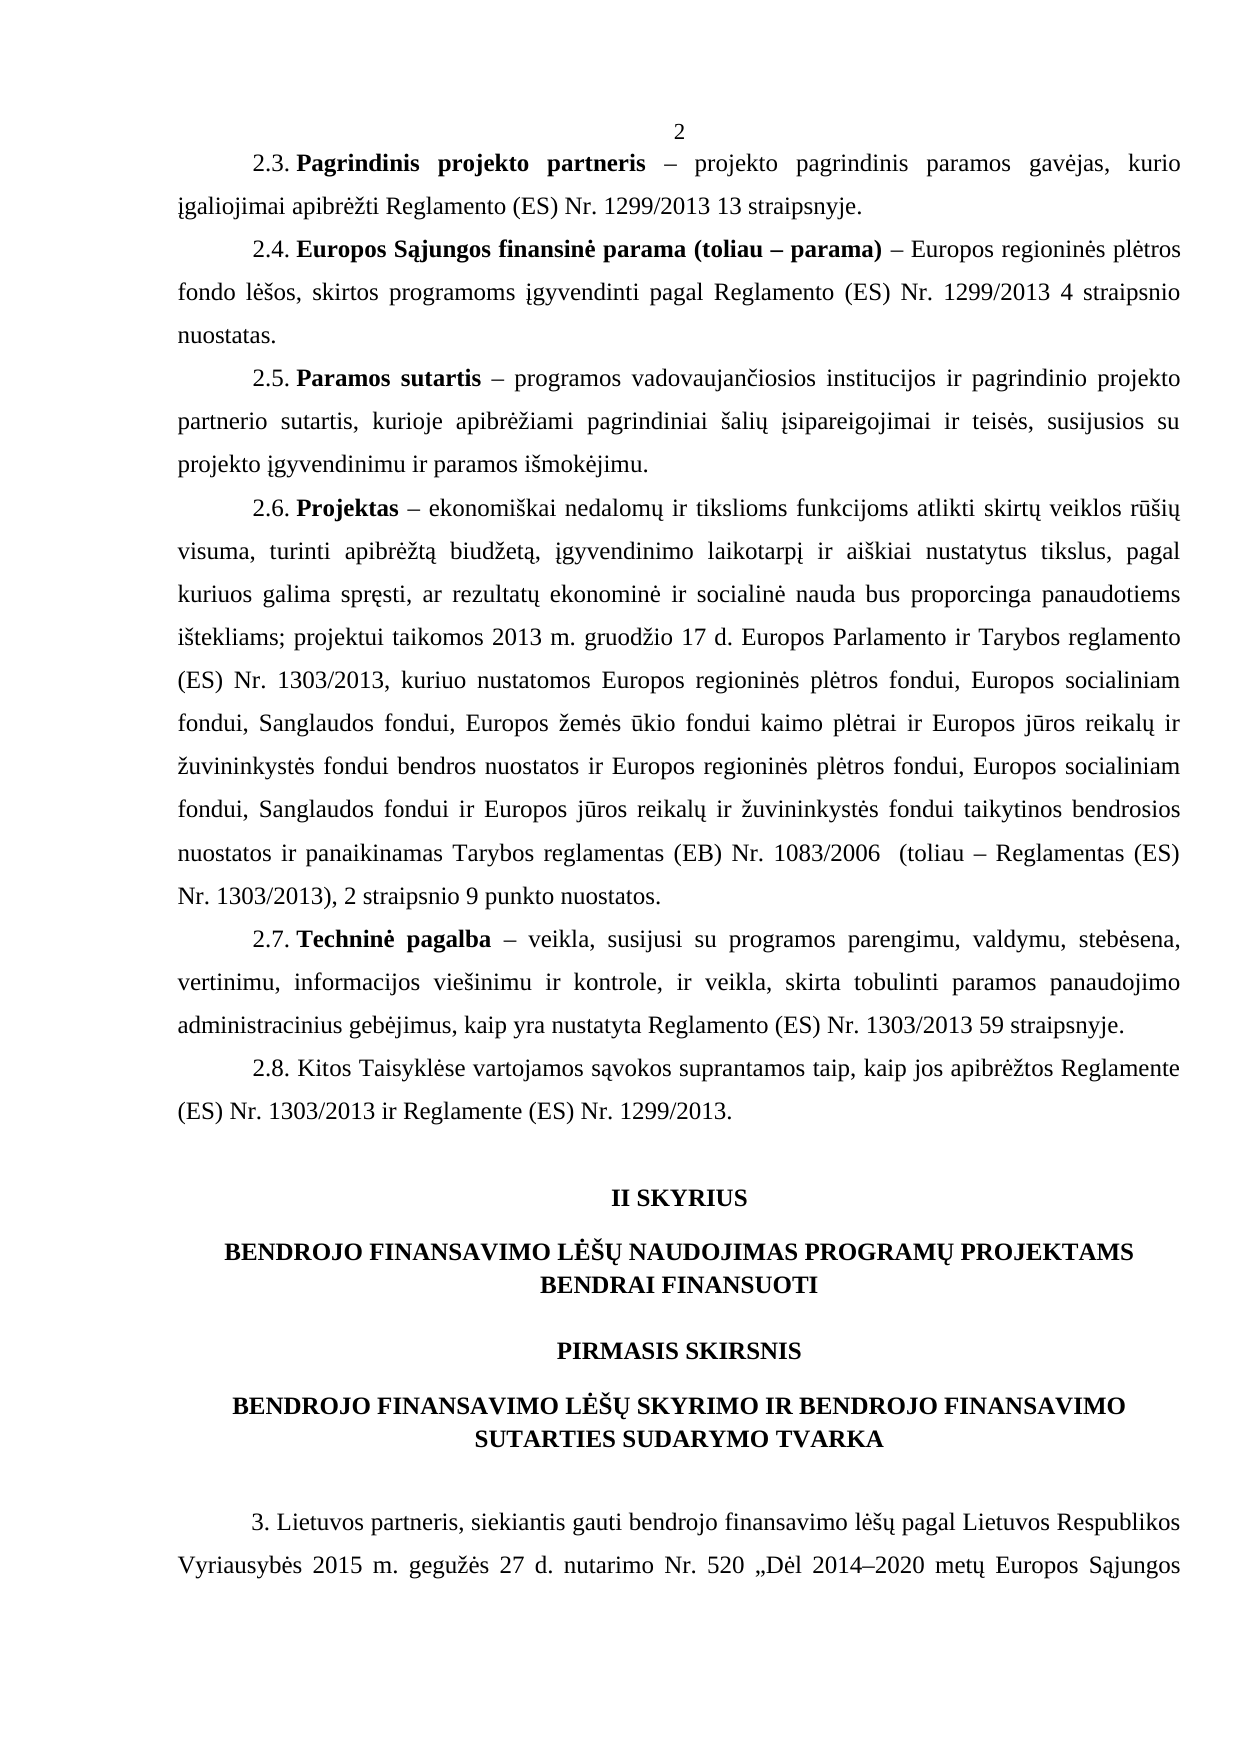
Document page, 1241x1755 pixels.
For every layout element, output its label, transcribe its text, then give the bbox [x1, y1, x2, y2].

text 2.7. Techninė pagalba – veikla, susijusi su programos parengimu, valdymu, stebėsena, vertinimu, informacijos viešinimu ir kontrole, ir veikla, skirta tobulinti paramos panaudojimo administracinius gebėjimus, kaip yra nustatyta Reglamento (ES) Nr. 1303/2013 59 straipsnyje. [177, 924, 1181, 1039]
text 2.8. Kitos Taisyklėse vartojamos sąvokos suprantamos taip, kaip jos apibrėžtos Reglamente (ES) Nr. 1303/2013 ir Reglamente (ES) Nr. 1299/2013. [177, 1053, 1181, 1125]
text 2.5. Paramos sutartis – programos vadovaujančiosios institucijos ir pagrindinio projekto partnerio sutartis, kurioje apibrėžiami pagrindiniai šalių įsipareigojimai ir teisės, susijusios su projekto įgyvendinimu ir paramos išmokėjimu. [177, 363, 1181, 478]
text BENDROJO FINANSAVIMO LĖŠŲ NAUDOJIMAS PROGRAMŲ PROJEKTAMS BENDRAI FINANSUOTI [177, 1237, 1181, 1299]
text 2.3. Pagrindinis projekto partneris – projekto pagrindinis paramos gavėjas, kurio įgaliojimai apibrėžti Reglamento (ES) Nr. 1299/2013 13 straipsnyje. [177, 148, 1181, 219]
text PIRMASIS SKIRSNIS [177, 1336, 1181, 1365]
text 3. Lietuvos partneris, siekiantis gauti bendrojo finansavimo lėšų pagal Lietuvos Respublikos Vyriausybės 2015 m. gegužės 27 d. nutarimo Nr. 520 „Dėl 2014–2020 metų Europos Sąjungos [177, 1507, 1181, 1579]
text BENDROJO FINANSAVIMO LĖŠŲ SKYRIMO IR BENDROJO FINANSAVIMO SUTARTIES SUDARYMO TVARKA [177, 1391, 1181, 1453]
text II SKYRIUS [177, 1183, 1181, 1211]
text 2.4. Europos Sąjungos finansinė parama (toliau – parama) – Europos regioninės plėtros fondo lėšos, skirtos programoms įgyvendinti pagal Reglamento (ES) Nr. 1299/2013 4 straipsnio nuostatas. [177, 234, 1181, 349]
text 2.6. Projektas – ekonomiškai nedalomų ir tikslioms funkcijoms atlikti skirtų veiklos rūšių visuma, turinti apibrėžtą biudžetą, įgyvendinimo laikotarpį ir aiškiai nustatytus tikslus, pagal kuriuos galima spręsti, ar rezultatų ekonominė ir socialinė nauda bus proporcinga panaudotiems ištekliams; projektui taikomos 2013 m. gruodžio 17 d. Europos Parlamento ir Tarybos reglamento (ES) Nr. 1303/2013, kuriuo nustatomos Europos regioninės plėtros fondui, Europos socialiniam fondui, Sanglaudos fondui, Europos žemės ūkio fondui kaimo plėtrai ir Europos jūros reikalų ir žuvininkystės fondui bendros nuostatos ir Europos regioninės plėtros fondui, Europos socialiniam fondui, Sanglaudos fondui ir Europos jūros reikalų ir žuvininkystės fondui taikytinos bendrosios nuostatos ir panaikinamas Tarybos reglamentas (EB) Nr. 1083/2006 (toliau – Reglamentas (ES) Nr. 1303/2013), 2 straipsnio 9 punkto nuostatos. [177, 493, 1181, 909]
